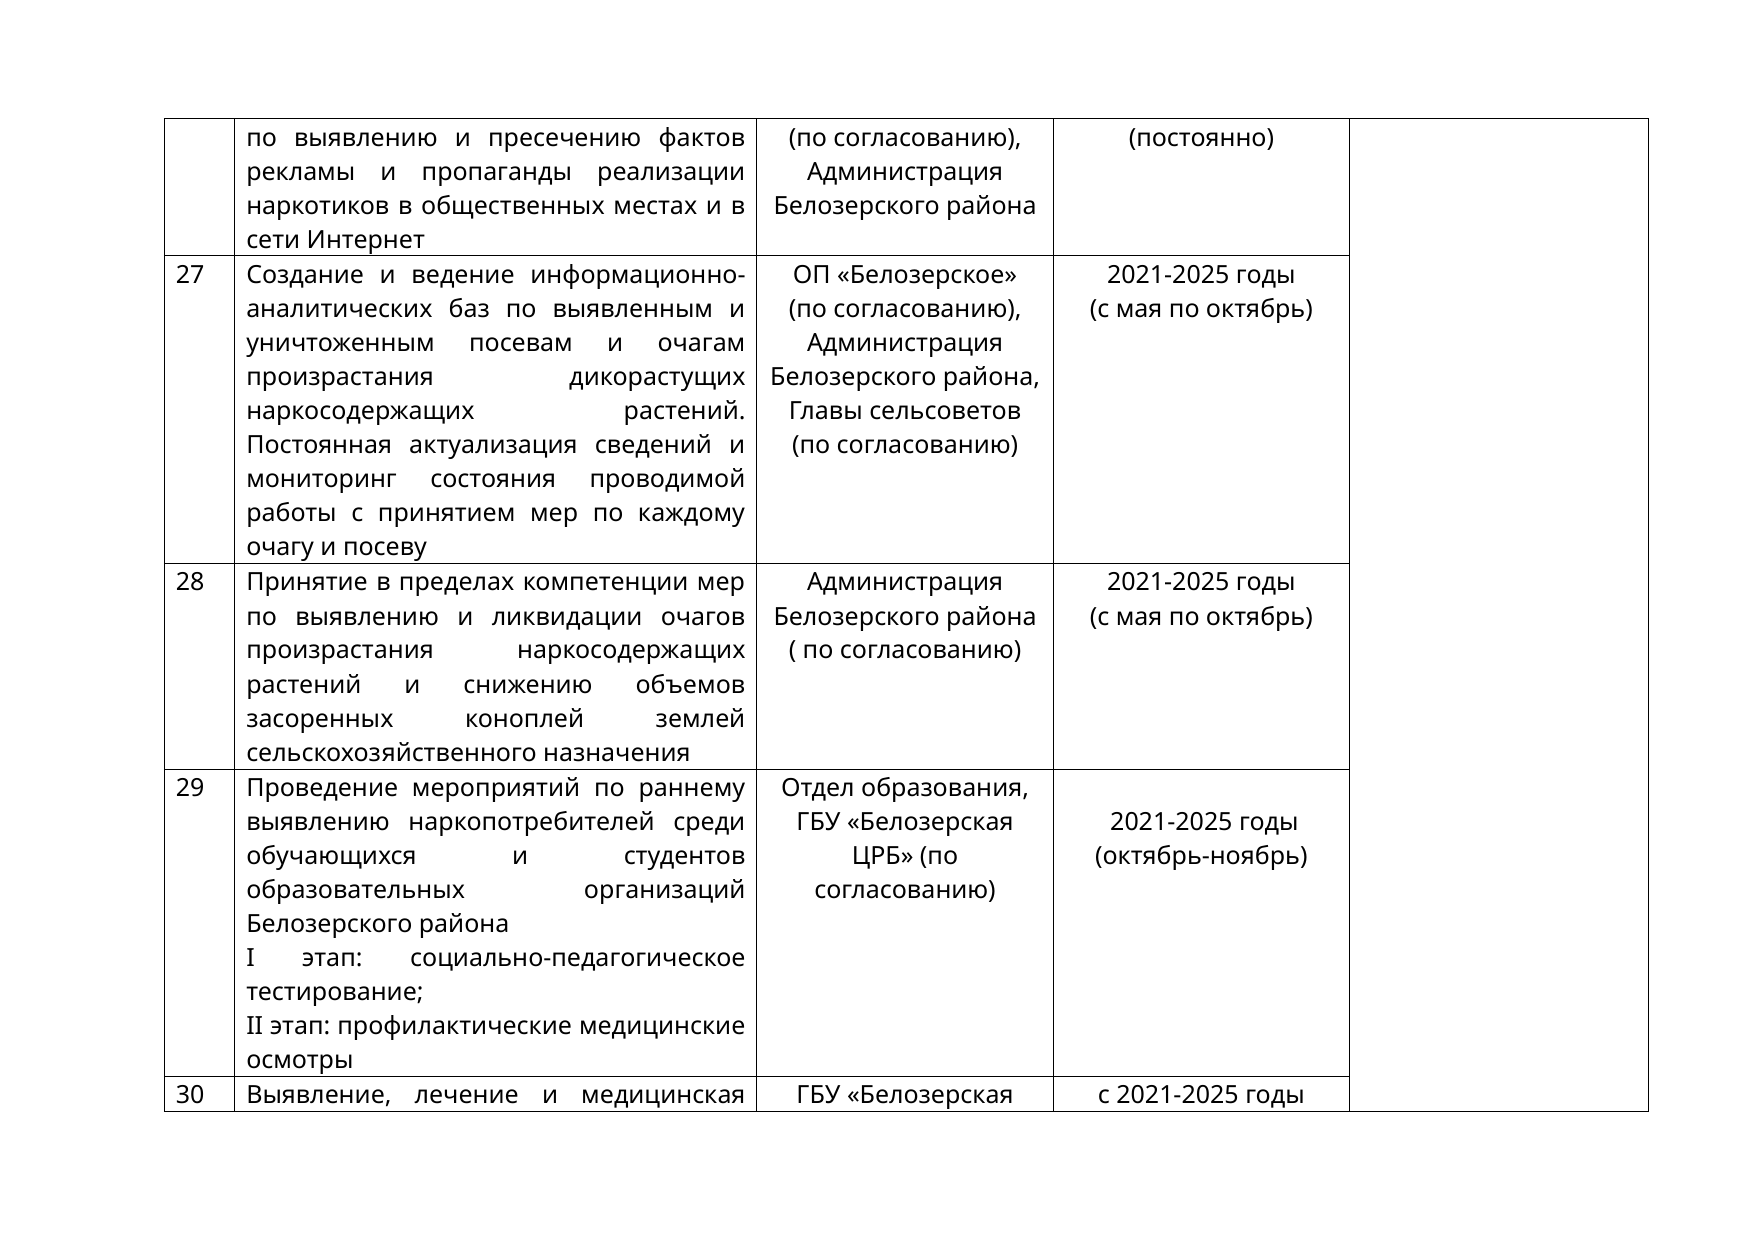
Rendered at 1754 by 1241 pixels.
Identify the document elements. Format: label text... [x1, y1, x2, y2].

table_cell ОП «Белозерское» (по согласованию), Администрация Белозерского района, Главы сельсоветов (по согласованию) [757, 256, 1053, 563]
table_cell Создание и ведение информационно-аналитических баз по выявленным и уничтоженным посевам и очагам произрастания дикорастущих наркосодержащих растений. Постоянная актуализация сведений и мониторинг состояния проводимой работы с принятием мер по каждому очагу и посеву [235, 256, 756, 563]
table_cell (по согласованию), Администрация Белозерского района [757, 119, 1053, 255]
table_cell Выявление, лечение и медицинская [235, 1077, 756, 1111]
table_cell (постоянно) [1054, 119, 1349, 255]
table_cell Принятие в пределах компетенции мер по выявлению и ликвидации очагов произрастания наркосодержащих растений и снижению объемов засоренных коноплей землей сельскохозяйственного назначения [235, 564, 756, 768]
table_cell по выявлению и пресечению фактов рекламы и пропаганды реализации наркотиков в общественных местах и в сети Интернет [235, 119, 756, 255]
table_cell ГБУ «Белозерская [757, 1077, 1053, 1111]
table_cell 2021-2025 годы (октябрь-ноябрь) [1054, 770, 1349, 1076]
table_cell [1350, 119, 1648, 1111]
table_cell Администрация Белозерского района ( по согласованию) [757, 564, 1053, 768]
table_cell с 2021-2025 годы [1054, 1077, 1349, 1111]
table_cell 2021-2025 годы (с мая по октябрь) [1054, 256, 1349, 563]
table_cell 27 [165, 256, 234, 563]
table_cell 30 [165, 1077, 234, 1111]
table_cell Проведение мероприятий по раннему выявлению наркопотребителей среди обучающихся и студентов образовательных организаций Белозерского района I этап: социально-педагогическое тестирование; II этап: профилактические медицинские осмотры [235, 770, 756, 1076]
table_cell 28 [165, 564, 234, 768]
table_cell [165, 119, 234, 255]
table_cell 2021-2025 годы (с мая по октябрь) [1054, 564, 1349, 768]
table_cell 29 [165, 770, 234, 1076]
table_cell Отдел образования, ГБУ «Белозерская ЦРБ» (по согласованию) [757, 770, 1053, 1076]
